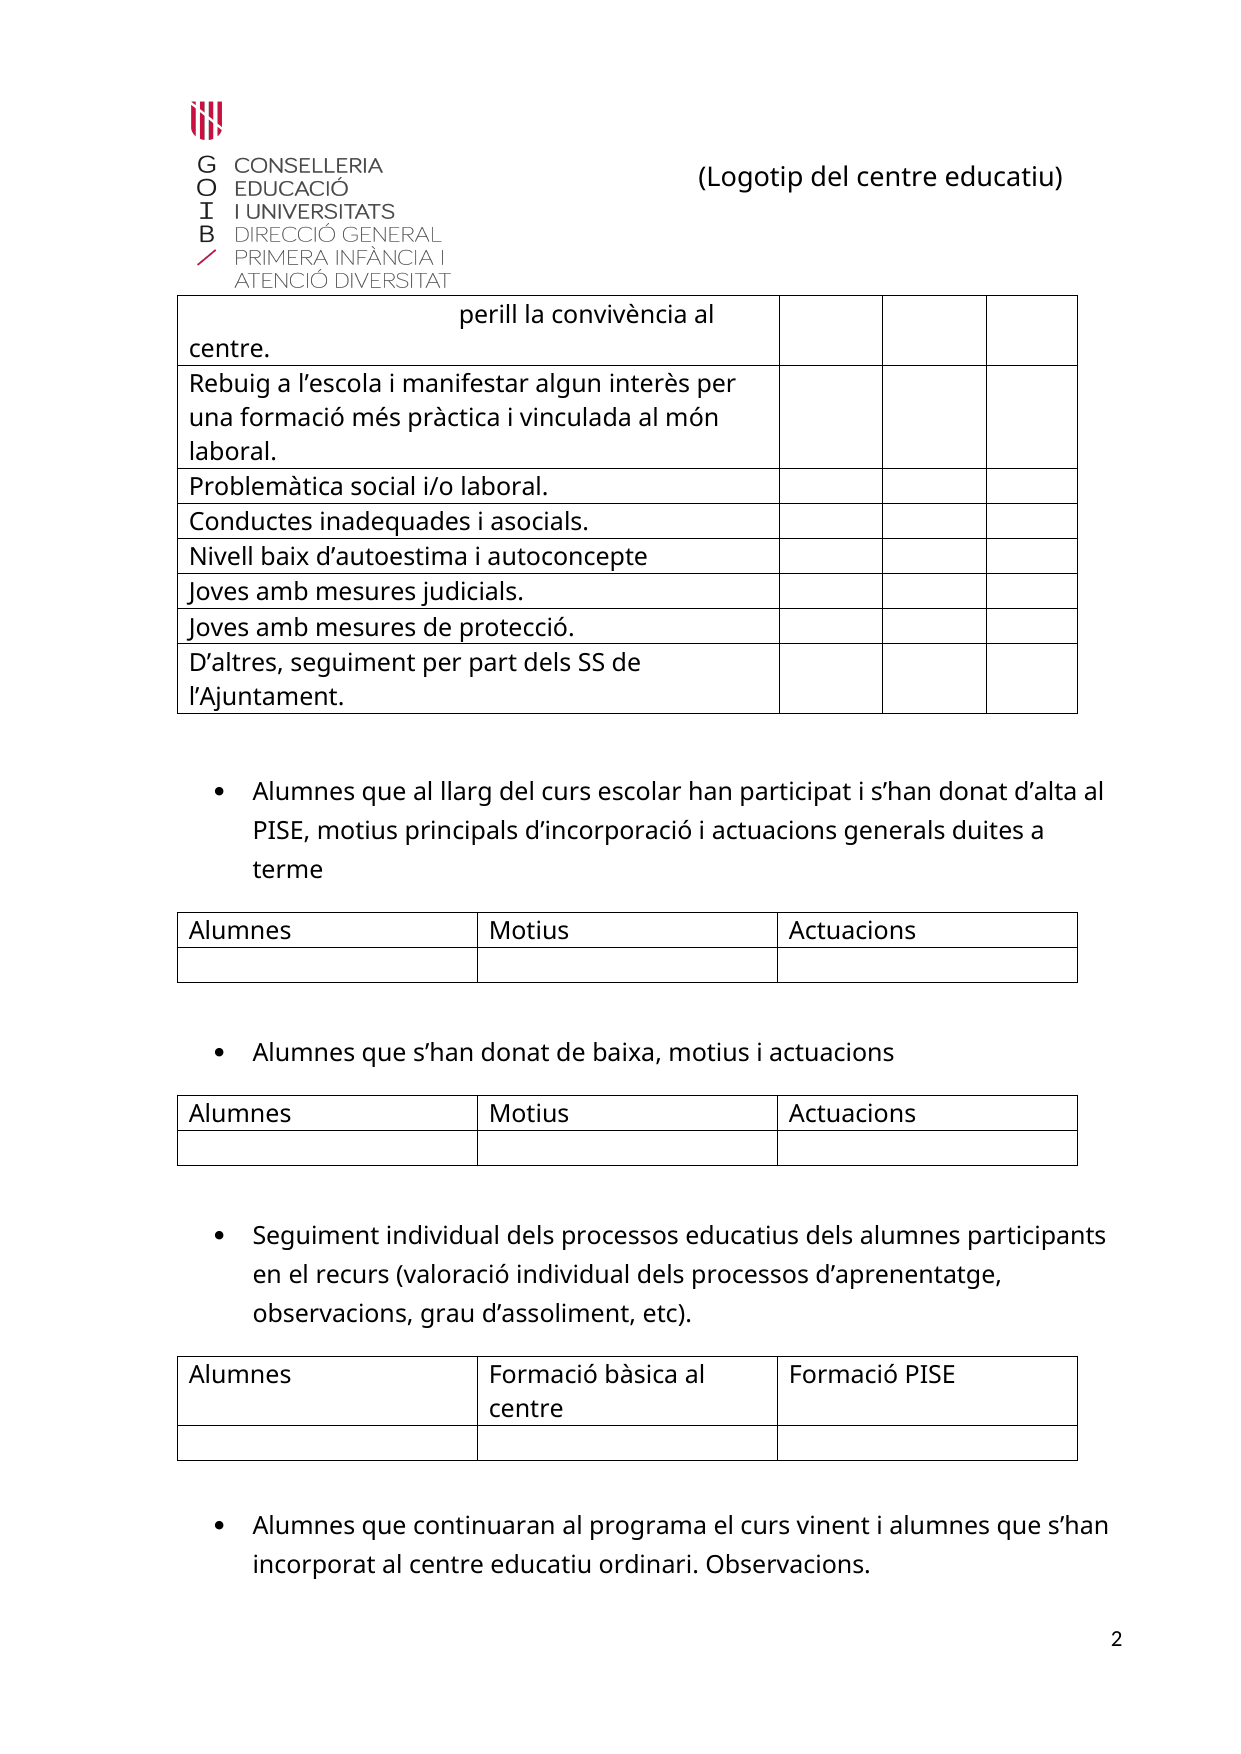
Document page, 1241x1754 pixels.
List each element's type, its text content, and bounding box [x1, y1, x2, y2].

list Seguiment individual dels processos educatius dels alumnes participants en el recurs (valoració individual dels processos d’aprenentatge, observacions, grau d’assoliment, etc). [215, 1218, 1122, 1330]
table_cell [778, 1426, 1077, 1460]
table_header Formació PISE [778, 1357, 1077, 1425]
table_cell [778, 1131, 1077, 1165]
table_cell Joves amb mesures judicials. [178, 574, 779, 608]
table_cell [883, 469, 986, 503]
table_cell [987, 539, 1077, 573]
table_cell [478, 948, 777, 982]
table_cell [987, 366, 1077, 468]
table_cell Problemàtica social i/o laboral. [178, 469, 779, 503]
table_header Alumnes [178, 913, 477, 947]
table_header Alumnes [178, 1357, 477, 1425]
table_cell perill la convivència al centre. [178, 296, 779, 364]
table_cell [778, 948, 1077, 982]
table_header Motius [478, 1096, 777, 1130]
picture [169, 89, 459, 306]
table_cell Rebuig a l’escola i manifestar algun interès per una formació més pràctica i vinculada al món laboral. [178, 366, 779, 468]
list Alumnes que s’han donat de baixa, motius i actuacions [215, 1035, 1122, 1069]
table_cell [987, 644, 1077, 712]
table_cell [478, 1426, 777, 1460]
table_cell [780, 574, 882, 608]
table_cell [178, 1426, 477, 1460]
table_cell Nivell baix d’autoestima i autoconcepte [178, 539, 779, 573]
table_cell [883, 644, 986, 712]
table_header Alumnes [178, 1096, 477, 1130]
table_cell [178, 948, 477, 982]
table_cell [883, 296, 986, 364]
table_cell [780, 609, 882, 643]
table_cell [178, 1131, 477, 1165]
table_cell [987, 574, 1077, 608]
table_cell [987, 469, 1077, 503]
table_cell [883, 539, 986, 573]
table_cell [987, 609, 1077, 643]
table_cell [987, 504, 1077, 538]
table_cell D’altres, seguiment per part dels SS de l’Ajuntament. [178, 644, 779, 712]
table_header Actuacions [778, 1096, 1077, 1130]
table_cell [987, 296, 1077, 364]
table_cell [883, 504, 986, 538]
list Alumnes que continuaran al programa el curs vinent i alumnes que s’han incorporat al centre educatiu ordinari. Observacions. [215, 1508, 1122, 1581]
table_cell [780, 366, 882, 468]
table_cell [883, 574, 986, 608]
table_header Actuacions [778, 913, 1077, 947]
table_cell [478, 1131, 777, 1165]
table_cell Conductes inadequades i asocials. [178, 504, 779, 538]
table_header Motius [478, 913, 777, 947]
table_cell [883, 609, 986, 643]
table_cell [780, 504, 882, 538]
table_header Formació bàsica al centre [478, 1357, 777, 1425]
table_cell Joves amb mesures de protecció. [178, 609, 779, 643]
table_cell [780, 539, 882, 573]
list Alumnes que al llarg del curs escolar han participat i s’han donat d’alta al PISE, motius principals d’incorporació i actuacions generals duites a terme [215, 773, 1122, 886]
table_cell [780, 644, 882, 712]
table_cell [780, 296, 882, 364]
table_cell [883, 366, 986, 468]
table_cell [780, 469, 882, 503]
